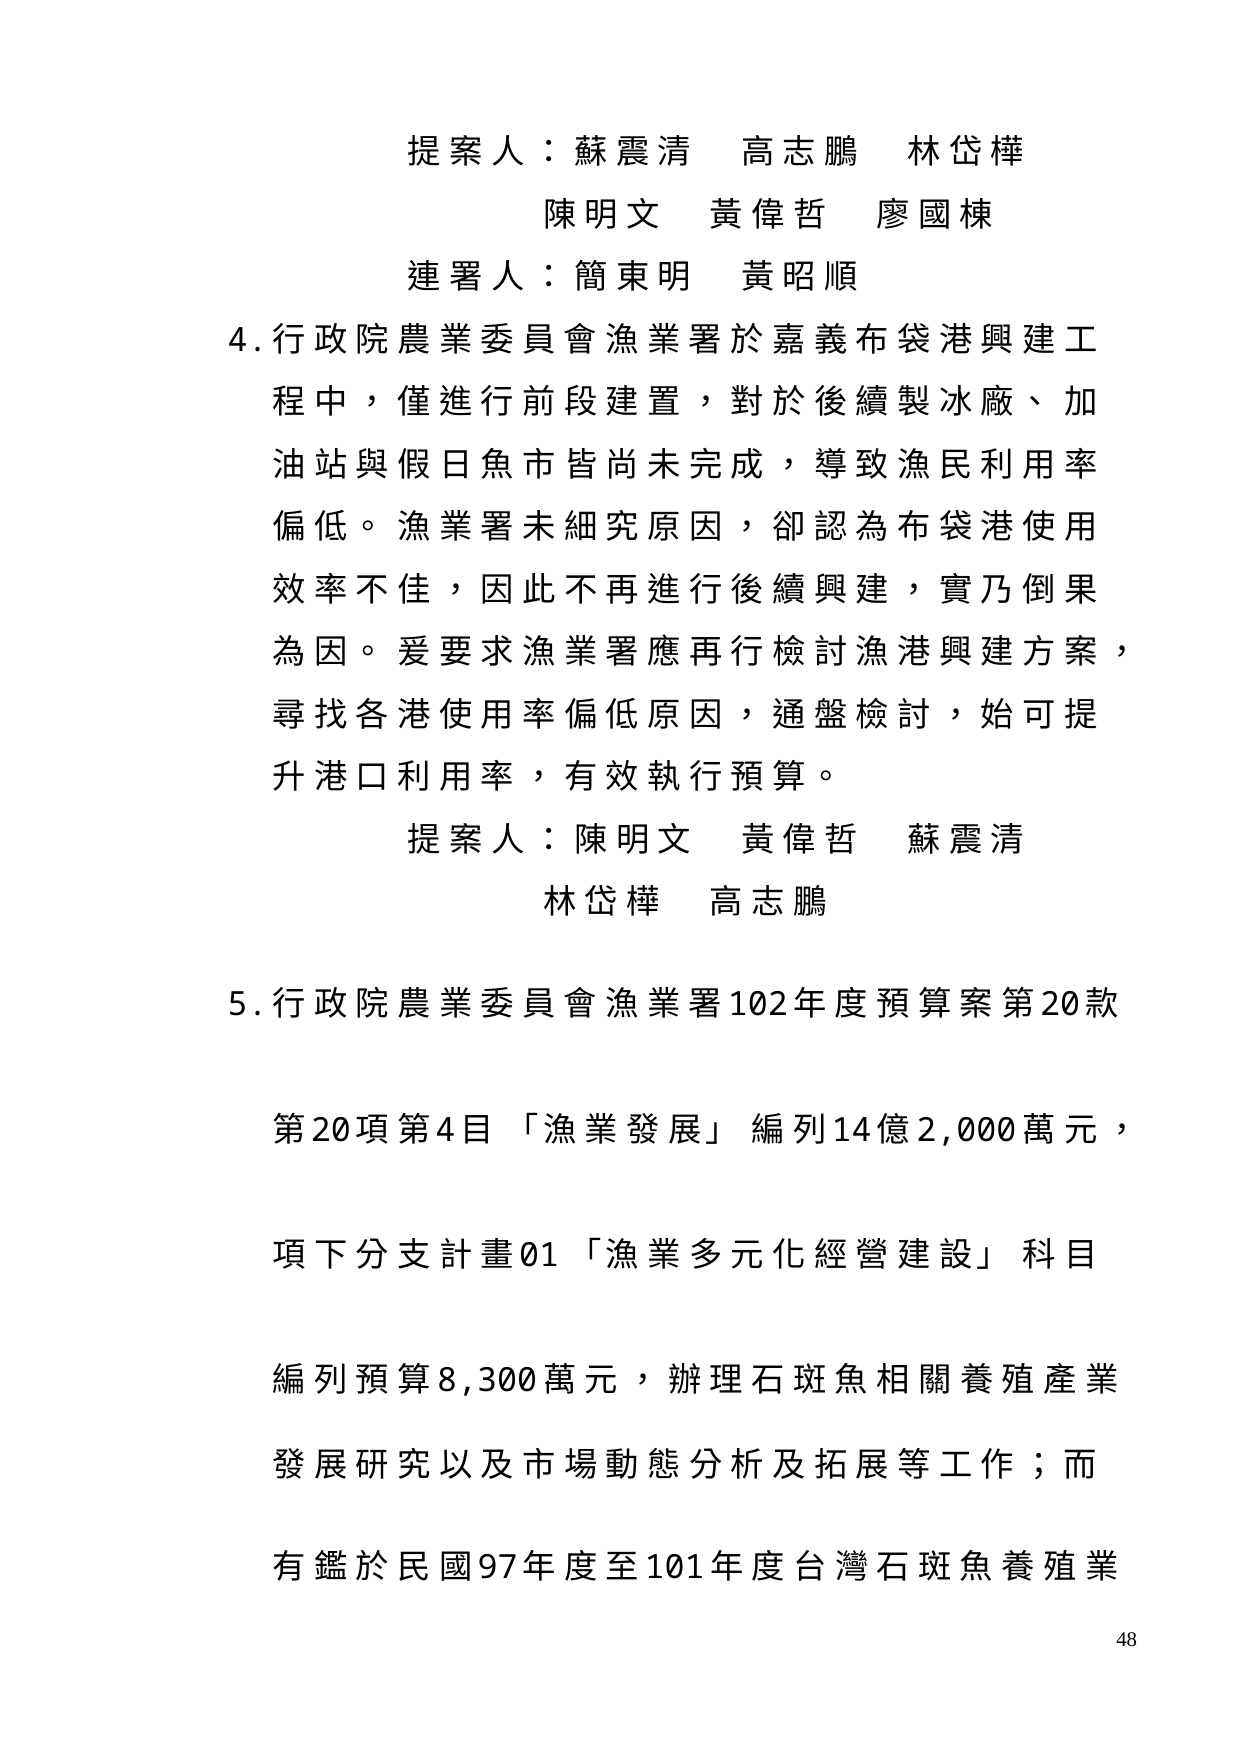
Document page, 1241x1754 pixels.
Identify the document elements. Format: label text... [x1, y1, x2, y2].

text 連署人：簡東明 黃昭順 [399, 233, 1063, 295]
text 提案人：蘇震清 高志鵬 林岱樺 陳明文 黃偉哲 廖國棟 [399, 108, 1063, 233]
text 5.行政院農業委員會漁業署102年度預算案第20款第20項第4目「漁業發展」編列14億2,000萬元，項下分支計畫01「漁業多元化經營建設」科目編列預算8,300萬元，辦理石斑魚相關養殖產業發展研究以及市場動態分析及拓展等工作；而有鑑於民國97年度至101年度台灣石斑魚養殖業外銷至中國大陸(含香港)之比率，歷年皆高達99.87％〜99.99％，顯見我國石斑魚產業外銷市場有過度集中現象，在中國相關養殖產業亦迅速發展下，恐面臨過高之產銷失衡風險，行政院農業委員會漁業署應積極輔導分散外銷市場，以避免產業泡沫化危機。 [226, 920, 1133, 1608]
text 4.行政院農業委員會漁業署於嘉義布袋港興建工程中，僅進行前段建置，對於後續製冰廠、加油站與假日魚市皆尚未完成，導致漁民利用率偏低。漁業署未細究原因，卻認為布袋港使用效率不佳，因此不再進行後續興建，實乃倒果為因。爰要求漁業署應再行檢討漁港興建方案，尋找各港使用率偏低原因，通盤檢討，始可提升港口利用率，有效執行預算。 [226, 295, 1133, 795]
text 提案人：陳明文 黃偉哲 蘇震清 林岱樺 高志鵬 [399, 795, 1063, 920]
